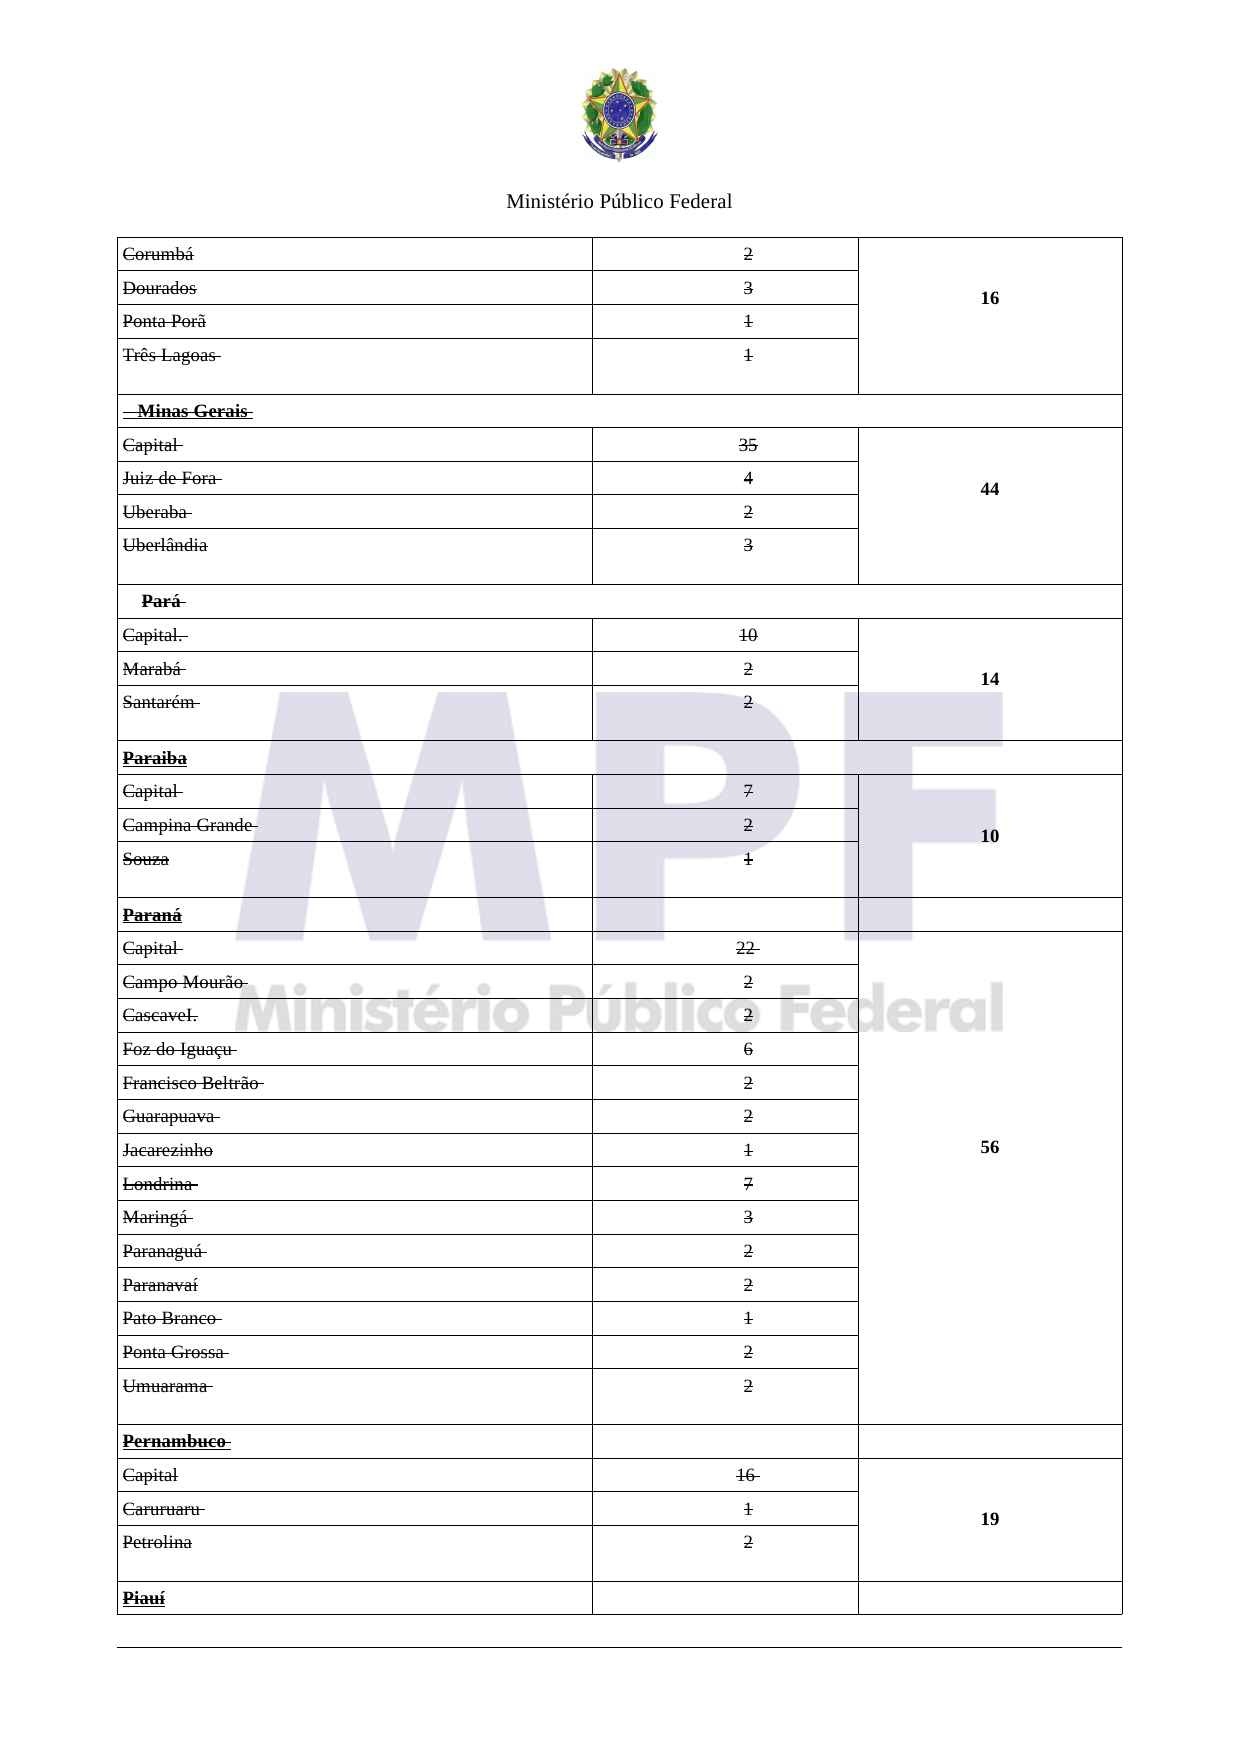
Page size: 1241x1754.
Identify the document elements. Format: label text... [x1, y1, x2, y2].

table_cell Capital. [118, 619, 592, 651]
table_cell 6 [593, 1033, 858, 1065]
table_cell Jacarezinho [118, 1134, 592, 1166]
table_cell [859, 1582, 1122, 1614]
table_cell Souza [118, 842, 592, 897]
table_cell [593, 1582, 858, 1614]
table_cell 10 [593, 619, 858, 651]
table_cell Minas Gerais [118, 395, 1122, 427]
table_cell 2 [593, 238, 858, 270]
table_cell 4 [593, 462, 858, 494]
table_cell Capital [118, 775, 592, 808]
table_cell Pato Branco [118, 1302, 592, 1334]
table_cell Paraná [118, 898, 592, 931]
table_cell 1 [593, 1134, 858, 1166]
table_cell 2 [593, 809, 858, 841]
table_cell 2 [593, 1235, 858, 1267]
table_cell Francisco Beltrão [118, 1066, 592, 1099]
table_cell Marabá [118, 652, 592, 685]
table_cell 22 [593, 932, 858, 964]
table_cell Ponta Grossa [118, 1336, 592, 1368]
table_cell CascaveI. [118, 999, 592, 1032]
table_cell 19 [859, 1459, 1122, 1581]
table_cell 3 [593, 529, 858, 584]
table_cell Paraiba [118, 741, 1122, 774]
table_cell 14 [859, 619, 1122, 740]
table_cell Corumbá [118, 238, 592, 270]
table_cell Santarém [118, 686, 592, 740]
table_cell 2 [593, 652, 858, 685]
table_cell Foz do Iguaçu [118, 1033, 592, 1065]
table_cell Capital [118, 1459, 592, 1491]
table_cell 2 [593, 686, 858, 740]
table_cell 2 [593, 1066, 858, 1099]
table_cell 2 [593, 1268, 858, 1301]
table_cell Dourados [118, 271, 592, 304]
table_cell Campo Mourão [118, 965, 592, 998]
table_cell 1 [593, 305, 858, 338]
table_cell 2 [593, 999, 858, 1032]
table_cell Maringá [118, 1201, 592, 1233]
table_cell Ponta Porã [118, 305, 592, 338]
table_cell 56 [859, 932, 1122, 1424]
table_cell 1 [593, 1492, 858, 1525]
table_cell Piauí [118, 1582, 592, 1614]
table_cell Juiz de Fora [118, 462, 592, 494]
table_cell [593, 898, 858, 931]
table_cell Pará [118, 585, 1122, 617]
table_cell 2 [593, 1369, 858, 1424]
table_cell Uberaba [118, 495, 592, 528]
table_cell 7 [593, 1167, 858, 1200]
table_cell [859, 1425, 1122, 1457]
table_cell Londrina [118, 1167, 592, 1200]
table_cell Capital [118, 932, 592, 964]
table_cell 35 [593, 428, 858, 461]
table_cell 2 [593, 1100, 858, 1133]
table_cell Caruruaru [118, 1492, 592, 1525]
table_cell 3 [593, 271, 858, 304]
table_cell 16 [593, 1459, 858, 1491]
table_cell Paranavaí [118, 1268, 592, 1301]
table_cell 16 [859, 238, 1122, 393]
table_cell Umuarama [118, 1369, 592, 1424]
table_cell [859, 898, 1122, 931]
table_cell 7 [593, 775, 858, 808]
table_cell 2 [593, 495, 858, 528]
table_cell 3 [593, 1201, 858, 1233]
table_cell [593, 1425, 858, 1457]
table_cell Campina Grande [118, 809, 592, 841]
table_cell Paranaguá [118, 1235, 592, 1267]
table_cell 2 [593, 1336, 858, 1368]
table_cell 2 [593, 965, 858, 998]
table_cell 1 [593, 1302, 858, 1334]
table_cell 1 [593, 339, 858, 393]
table_cell Pernambuco [118, 1425, 592, 1457]
table_cell 10 [859, 775, 1122, 897]
table_cell Capital [118, 428, 592, 461]
table_cell 44 [859, 428, 1122, 584]
table_cell Três Lagoas [118, 339, 592, 393]
table_cell Petrolina [118, 1526, 592, 1581]
table_cell 1 [593, 842, 858, 897]
table_cell 2 [593, 1526, 858, 1581]
table_cell Uberlândia [118, 529, 592, 584]
table_cell Guarapuava [118, 1100, 592, 1133]
